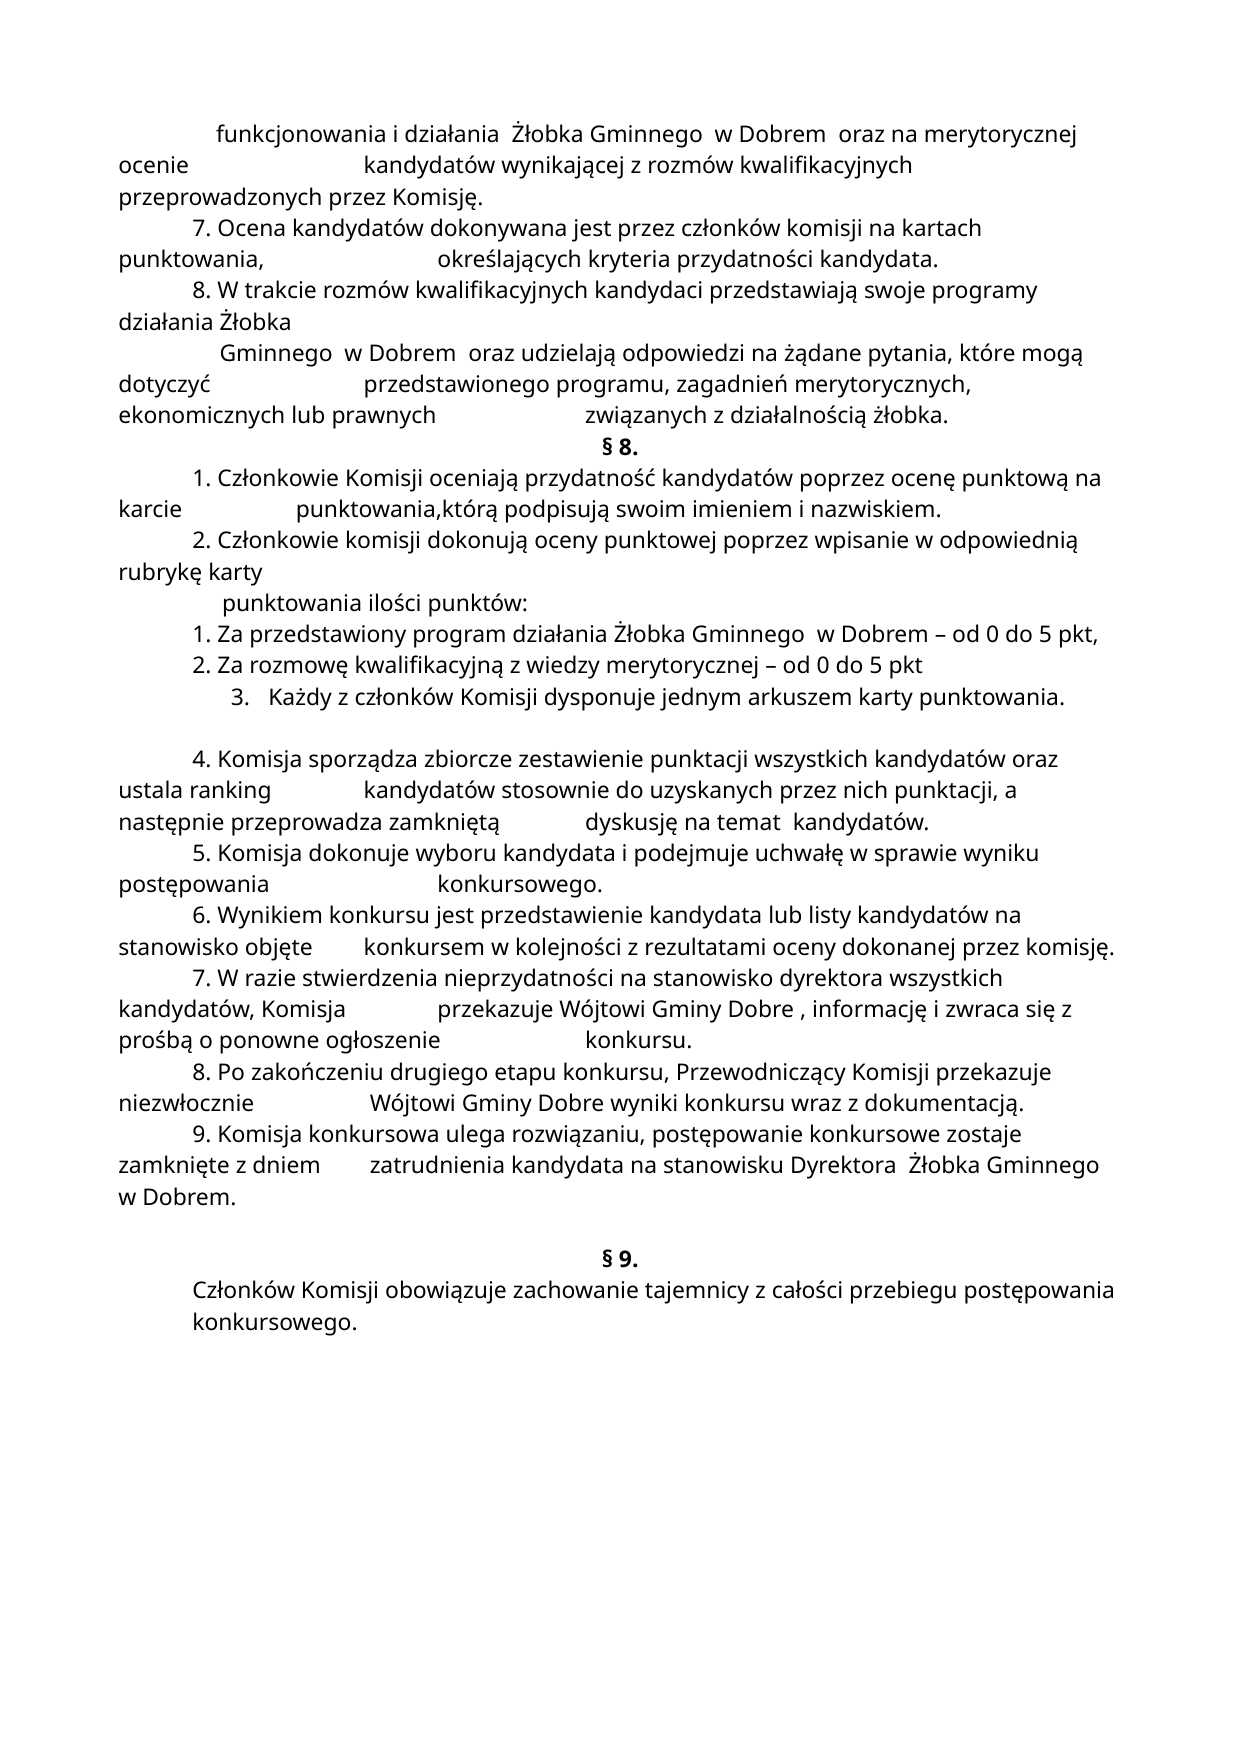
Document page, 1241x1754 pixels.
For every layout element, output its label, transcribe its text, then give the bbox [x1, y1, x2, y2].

text § 9. [118, 1243, 1122, 1274]
text 7. W razie stwierdzenia nieprzydatności na stanowisko dyrektora wszystkich kandydatów, Komisja przekazuje Wójtowi Gminy Dobre , informację i zwraca się z prośbą o ponowne ogłoszenie konkursu. [118, 962, 1122, 1056]
text Gminnego w Dobrem oraz udzielają odpowiedzi na żądane pytania, które mogą dotyczyć przedstawionego programu, zagadnień merytorycznych, ekonomicznych lub prawnych związanych z działalnością żłobka. [118, 337, 1122, 431]
text Członków Komisji obowiązuje zachowanie tajemnicy z całości przebiegu postępowania konkursowego. [118, 1274, 1122, 1337]
text 2. Członkowie komisji dokonują oceny punktowej poprzez wpisanie w odpowiednią rubrykę karty [118, 524, 1122, 587]
text 4. Komisja sporządza zbiorcze zestawienie punktacji wszystkich kandydatów oraz ustala ranking kandydatów stosownie do uzyskanych przez nich punktacji, a następnie przeprowadza zamkniętą dyskusję na temat kandydatów. [118, 743, 1122, 837]
text 2. Za rozmowę kwalifikacyjną z wiedzy merytorycznej – od 0 do 5 pkt [118, 649, 1122, 681]
text punktowania ilości punktów: [118, 587, 1122, 618]
text 6. Wynikiem konkursu jest przedstawienie kandydata lub listy kandydatów na stanowisko objęte konkursem w kolejności z rezultatami oceny dokonanej przez komisję. [118, 899, 1122, 962]
text 1. Za przedstawiony program działania Żłobka Gminnego w Dobrem – od 0 do 5 pkt, [118, 618, 1122, 649]
list Każdy z członków Komisji dysponuje jednym arkuszem karty punktowania. [231, 681, 1122, 712]
text 9. Komisja konkursowa ulega rozwiązaniu, postępowanie konkursowe zostaje zamknięte z dniem zatrudnienia kandydata na stanowisku Dyrektora Żłobka Gminnego w Dobrem. [118, 1118, 1122, 1212]
text 5. Komisja dokonuje wyboru kandydata i podejmuje uchwałę w sprawie wyniku postępowania konkursowego. [118, 837, 1122, 899]
text 8. Po zakończeniu drugiego etapu konkursu, Przewodniczący Komisji przekazuje niezwłocznie Wójtowi Gminy Dobre wyniki konkursu wraz z dokumentacją. [118, 1056, 1122, 1118]
text funkcjonowania i działania Żłobka Gminnego w Dobrem oraz na merytorycznej ocenie kandydatów wynikającej z rozmów kwalifikacyjnych przeprowadzonych przez Komisję. [118, 118, 1122, 212]
text § 8. [118, 431, 1122, 462]
text 8. W trakcie rozmów kwalifikacyjnych kandydaci przedstawiają swoje programy działania Żłobka [118, 274, 1122, 337]
text 1. Członkowie Komisji oceniają przydatność kandydatów poprzez ocenę punktową na karcie punktowania,którą podpisują swoim imieniem i nazwiskiem. [118, 462, 1122, 524]
text 7. Ocena kandydatów dokonywana jest przez członków komisji na kartach punktowania, określających kryteria przydatności kandydata. [118, 212, 1122, 274]
